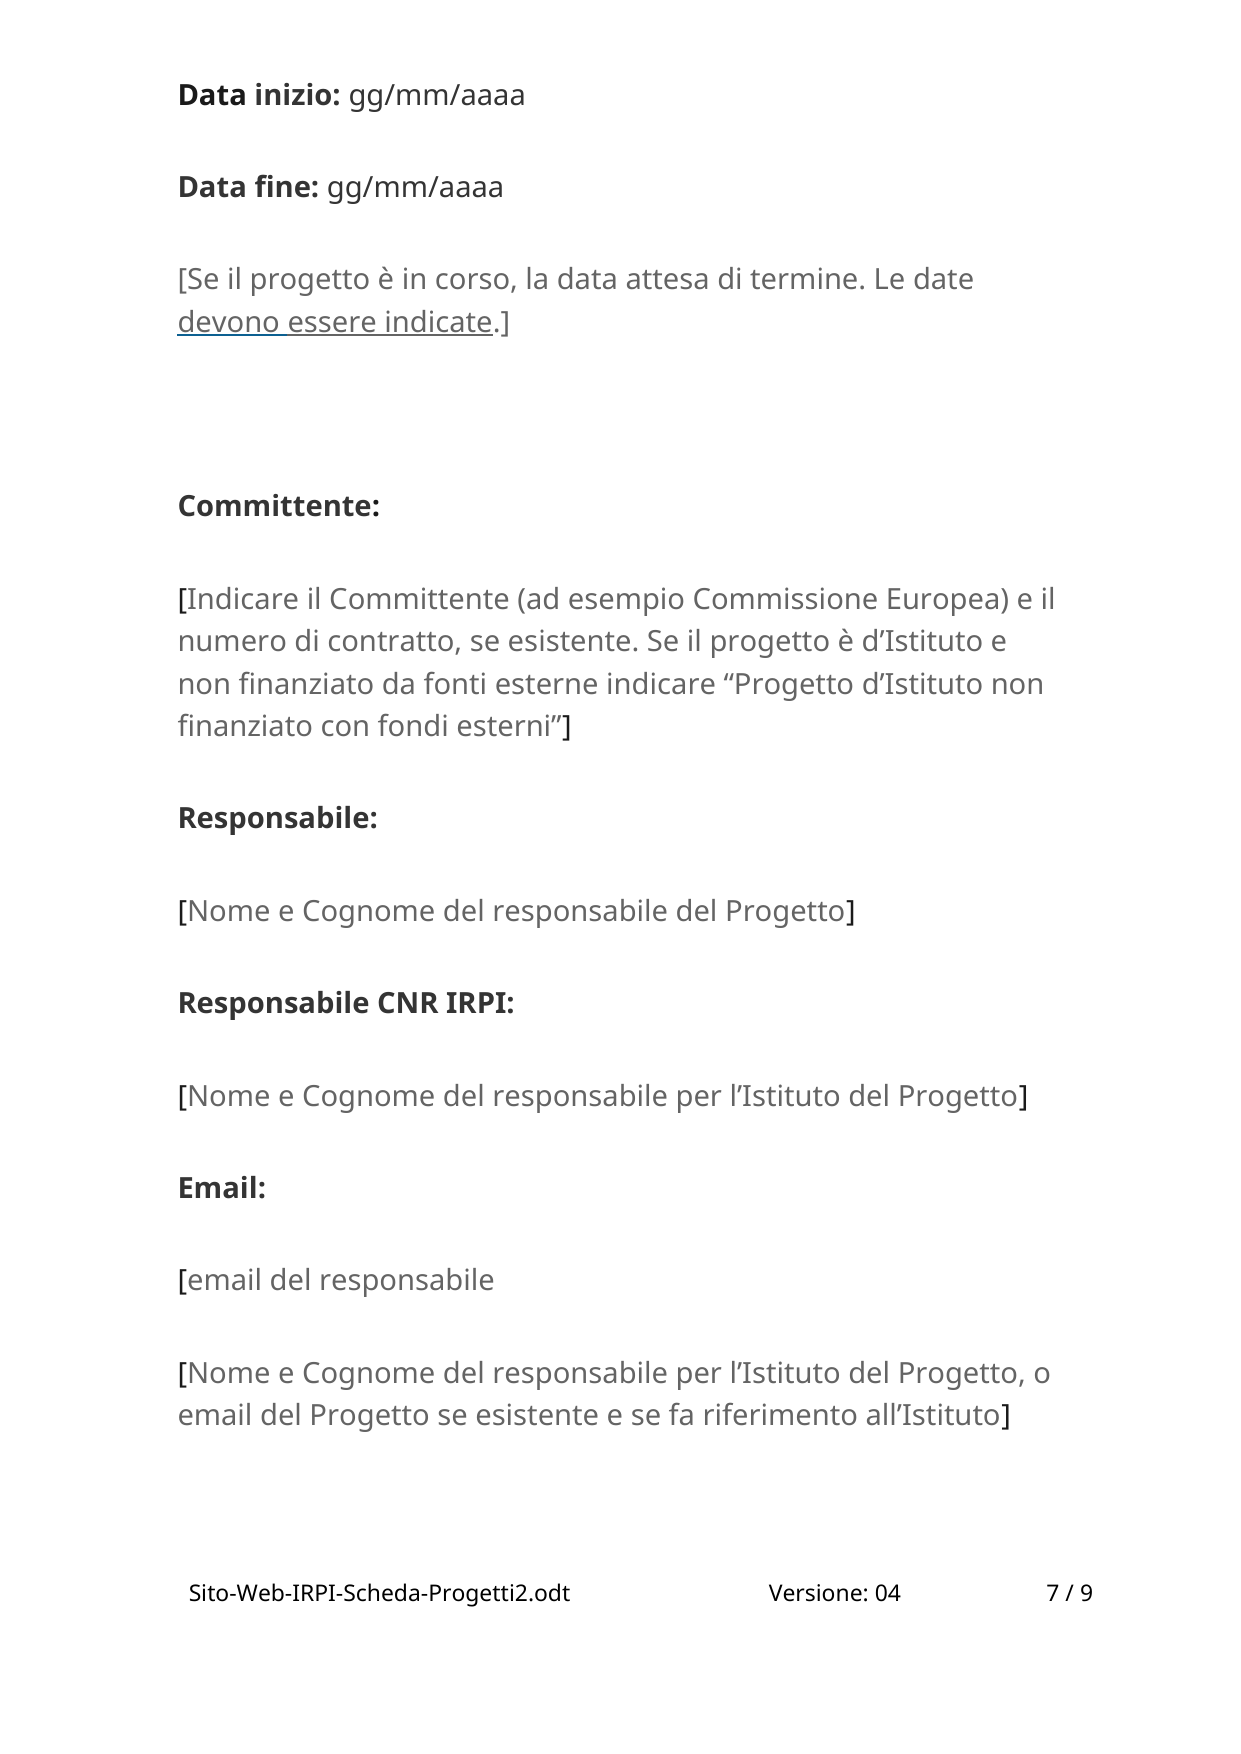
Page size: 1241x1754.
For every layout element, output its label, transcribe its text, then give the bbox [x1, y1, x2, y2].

text Committente: [177, 486, 1063, 525]
text Responsabile CNR IRPI: [177, 982, 1063, 1022]
text [Nome e Cognome del responsabile del Progetto] [177, 890, 1063, 930]
text [Nome e Cognome del responsabile per l’Istituto del Progetto] [177, 1075, 1063, 1114]
text Email: [177, 1167, 1063, 1207]
text Data inizio: gg/mm/aaaa [177, 74, 1063, 113]
text [email del responsabile [177, 1260, 1063, 1299]
text Responsabile: [177, 798, 1063, 837]
text [Indicare il Committente (ad esempio Commissione Europea) e il numero di contratto, se esistente. Se il progetto è d’Istituto e non finanziato da fonti esterne indicare “Progetto d’Istituto non finanziato con fondi esterni”] [177, 578, 1063, 745]
text [Se il progetto è in corso, la data attesa di termine. Le date devono essere indicate.] [177, 258, 1063, 341]
text Data fine: gg/mm/aaaa [177, 166, 1063, 206]
text [Nome e Cognome del responsabile per l’Istituto del Progetto, o email del Progetto se esistente e se fa riferimento all’Istituto] [177, 1352, 1063, 1434]
